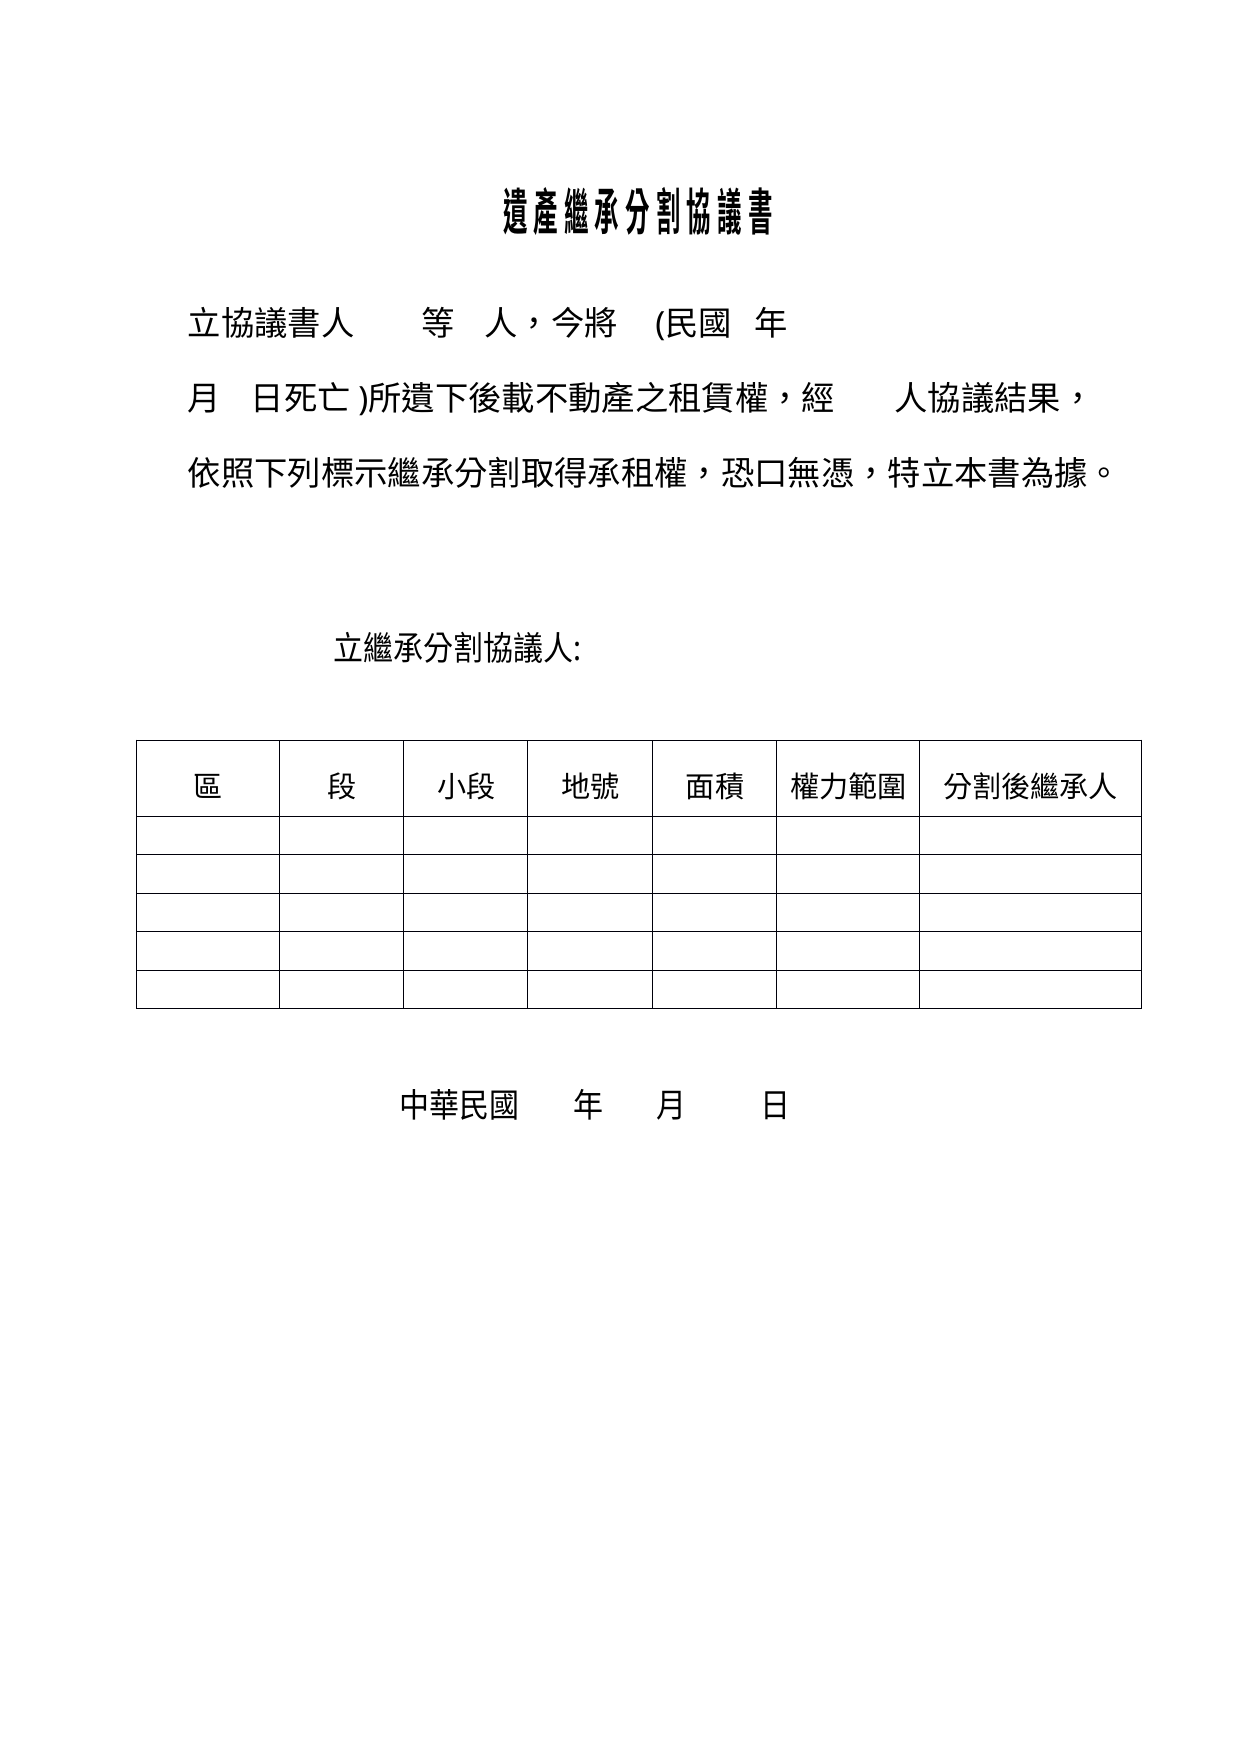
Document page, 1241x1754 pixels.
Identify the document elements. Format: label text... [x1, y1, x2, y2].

table_cell [404, 894, 527, 931]
table_cell [528, 894, 652, 931]
table_header 面積 [653, 741, 776, 816]
table_cell [653, 894, 776, 931]
table_cell [920, 894, 1141, 931]
table_cell [137, 932, 279, 970]
table_cell [137, 855, 279, 893]
table_cell [777, 855, 919, 893]
table_header 段 [280, 741, 403, 816]
table_header 小段 [404, 741, 527, 816]
table_cell [777, 817, 919, 854]
table_cell [777, 932, 919, 970]
table_cell [653, 971, 776, 1008]
table_cell [137, 894, 279, 931]
table_cell [528, 855, 652, 893]
table_cell [528, 971, 652, 1008]
text 遺 產 繼 承 分 割 協 議 書 [187, 164, 1090, 239]
text 中華民國 年 月 日 [187, 1059, 1003, 1134]
table_cell [404, 932, 527, 970]
table_cell [777, 894, 919, 931]
table_header 地號 [528, 741, 652, 816]
table_cell [280, 817, 403, 854]
table_cell [920, 932, 1141, 970]
table_cell [653, 932, 776, 970]
table_cell [920, 971, 1141, 1008]
table_cell [280, 971, 403, 1008]
table_cell [653, 855, 776, 893]
table_cell [777, 971, 919, 1008]
text 立協議書人 等 人，今將 (民國 年 [187, 277, 1028, 352]
table_header 分割後繼承人 [920, 741, 1141, 816]
text 月 日死亡 )所遺下後載不動產之租賃權，經 人協議結果，依照下列標示繼承分割取得承租權，恐口無憑，特立本書為據。 [187, 352, 1103, 502]
table_cell [280, 855, 403, 893]
table_header 區 [137, 741, 279, 816]
table_cell [137, 817, 279, 854]
table_cell [920, 817, 1141, 854]
table_cell [137, 971, 279, 1008]
table_cell [528, 932, 652, 970]
table_cell [404, 971, 527, 1008]
table_cell [280, 894, 403, 931]
table_header 權力範圍 [777, 741, 919, 816]
table_cell [280, 932, 403, 970]
table_cell [653, 817, 776, 854]
table_cell [404, 817, 527, 854]
table_cell [920, 855, 1141, 893]
table_cell [528, 817, 652, 854]
text 立繼承分割協議人: [325, 602, 1053, 677]
table_cell [404, 855, 527, 893]
